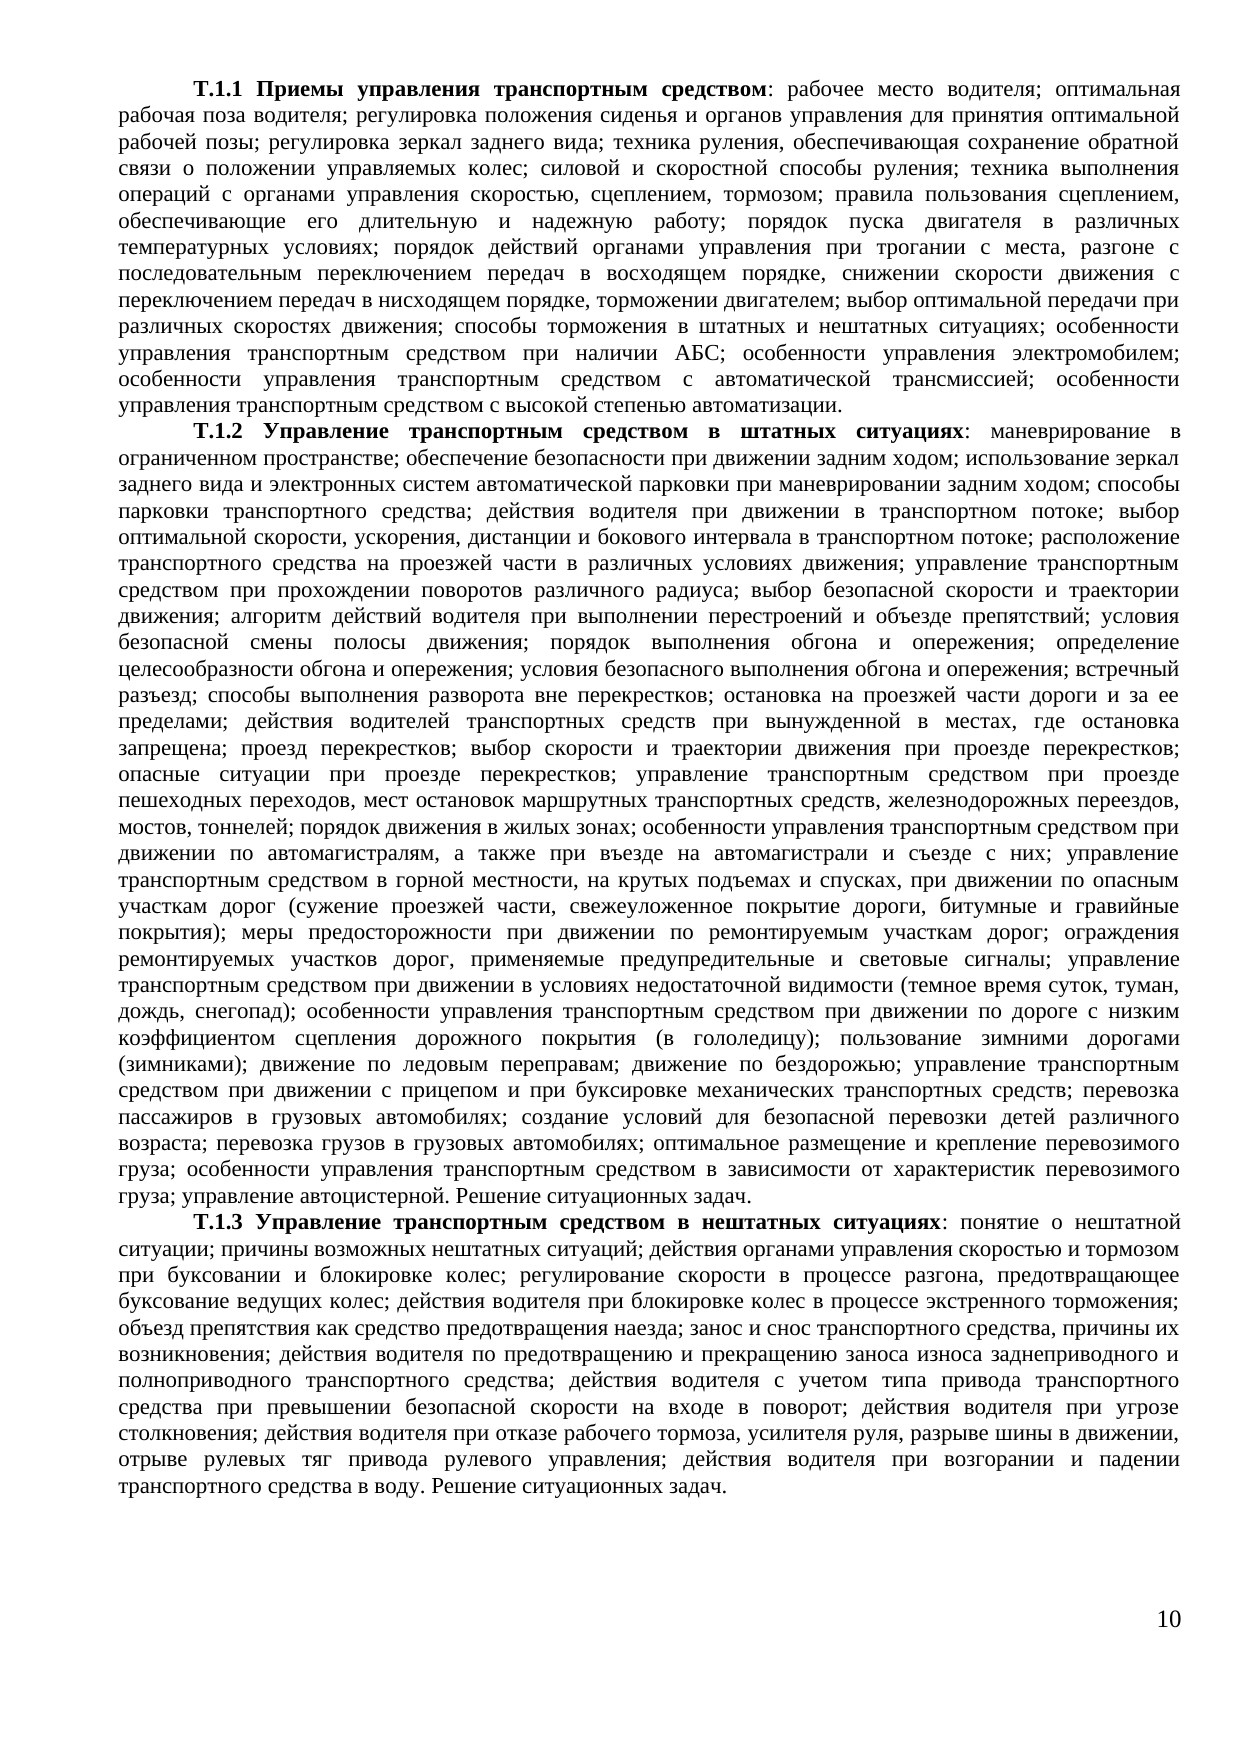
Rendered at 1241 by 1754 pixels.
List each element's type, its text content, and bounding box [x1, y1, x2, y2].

text Т.1.3 Управление транспортным средством в нештатных ситуациях: понятие о нештатной ситуации; причины возможных нештатных ситуаций; действия органами управления скоростью и тормозом при буксовании и блокировке колес; регулирование скорости в процессе разгона, предотвращающее буксование ведущих колес; действия водителя при блокировке колес в процессе экстренного торможения; объезд препятствия как средство предотвращения наезда; занос и снос транспортного средства, причины их возникновения; действия водителя по предотвращению и прекращению заноса износа заднеприводного и полноприводного транспортного средства; действия водителя с учетом типа привода транспортного средства при превышении безопасной скорости на входе в поворот; действия водителя при угрозе столкновения; действия водителя при отказе рабочего тормоза, усилителя руля, разрыве шины в движении, отрыве рулевых тяг привода рулевого управления; действия водителя при возгорании и падении транспортного средства в воду. Решение ситуационных задач. [118, 1208, 1181, 1498]
text Т.1.2 Управление транспортным средством в штатных ситуациях: маневрирование в ограниченном пространстве; обеспечение безопасности при движении задним ходом; использование зеркал заднего вида и электронных систем автоматической парковки при маневрировании задним ходом; способы парковки транспортного средства; действия водителя при движении в транспортном потоке; выбор оптимальной скорости, ускорения, дистанции и бокового интервала в транспортном потоке; расположение транспортного средства на проезжей части в различных условиях движения; управление транспортным средством при прохождении поворотов различного радиуса; выбор безопасной скорости и траектории движения; алгоритм действий водителя при выполнении перестроений и объезде препятствий; условия безопасной смены полосы движения; порядок выполнения обгона и опережения; определение целесообразности обгона и опережения; условия безопасного выполнения обгона и опережения; встречный разъезд; способы выполнения разворота вне перекрестков; остановка на проезжей части дороги и за ее пределами; действия водителей транспортных средств при вынужденной в местах, где остановка запрещена; проезд перекрестков; выбор скорости и траектории движения при проезде перекрестков; опасные ситуации при проезде перекрестков; управление транспортным средством при проезде пешеходных переходов, мест остановок маршрутных транспортных средств, железнодорожных переездов, мостов, тоннелей; порядок движения в жилых зонах; особенности управления транспортным средством при движении по автомагистралям, а также при въезде на автомагистрали и съезде с них; управление транспортным средством в горной местности, на крутых подъемах и спусках, при движении по опасным участкам дорог (сужение проезжей части, свежеуложенное покрытие дороги, битумные и гравийные покрытия); меры предосторожности при движении по ремонтируемым участкам дорог; ограждения ремонтируемых участков дорог, применяемые предупредительные и световые сигналы; управление транспортным средством при движении в условиях недостаточной видимости (темное время суток, туман, дождь, снегопад); особенности управления транспортным средством при движении по дороге с низким коэффициентом сцепления дорожного покрытия (в гололедицу); пользование зимними дорогами (зимниками); движение по ледовым переправам; движение по бездорожью; управление транспортным средством при движении с прицепом и при буксировке механических транспортных средств; перевозка пассажиров в грузовых автомобилях; создание условий для безопасной перевозки детей различного возраста; перевозка грузов в грузовых автомобилях; оптимальное размещение и крепление перевозимого груза; особенности управления транспортным средством в зависимости от характеристик перевозимого груза; управление автоцистерной. Решение ситуационных задач. [118, 418, 1181, 1208]
text Т.1.1 Приемы управления транспортным средством: рабочее место водителя; оптимальная рабочая поза водителя; регулировка положения сиденья и органов управления для принятия оптимальной рабочей позы; регулировка зеркал заднего вида; техника руления, обеспечивающая сохранение обратной связи о положении управляемых колес; силовой и скоростной способы руления; техника выполнения операций с органами управления скоростью, сцеплением, тормозом; правила пользования сцеплением, обеспечивающие его длительную и надежную работу; порядок пуска двигателя в различных температурных условиях; порядок действий органами управления при трогании с места, разгоне с последовательным переключением передач в восходящем порядке, снижении скорости движения с переключением передач в нисходящем порядке, торможении двигателем; выбор оптимальной передачи при различных скоростях движения; способы торможения в штатных и нештатных ситуациях; особенности управления транспортным средством при наличии АБС; особенности управления электромобилем; особенности управления транспортным средством с автоматической трансмиссией; особенности управления транспортным средством с высокой степенью автоматизации. [118, 75, 1181, 418]
